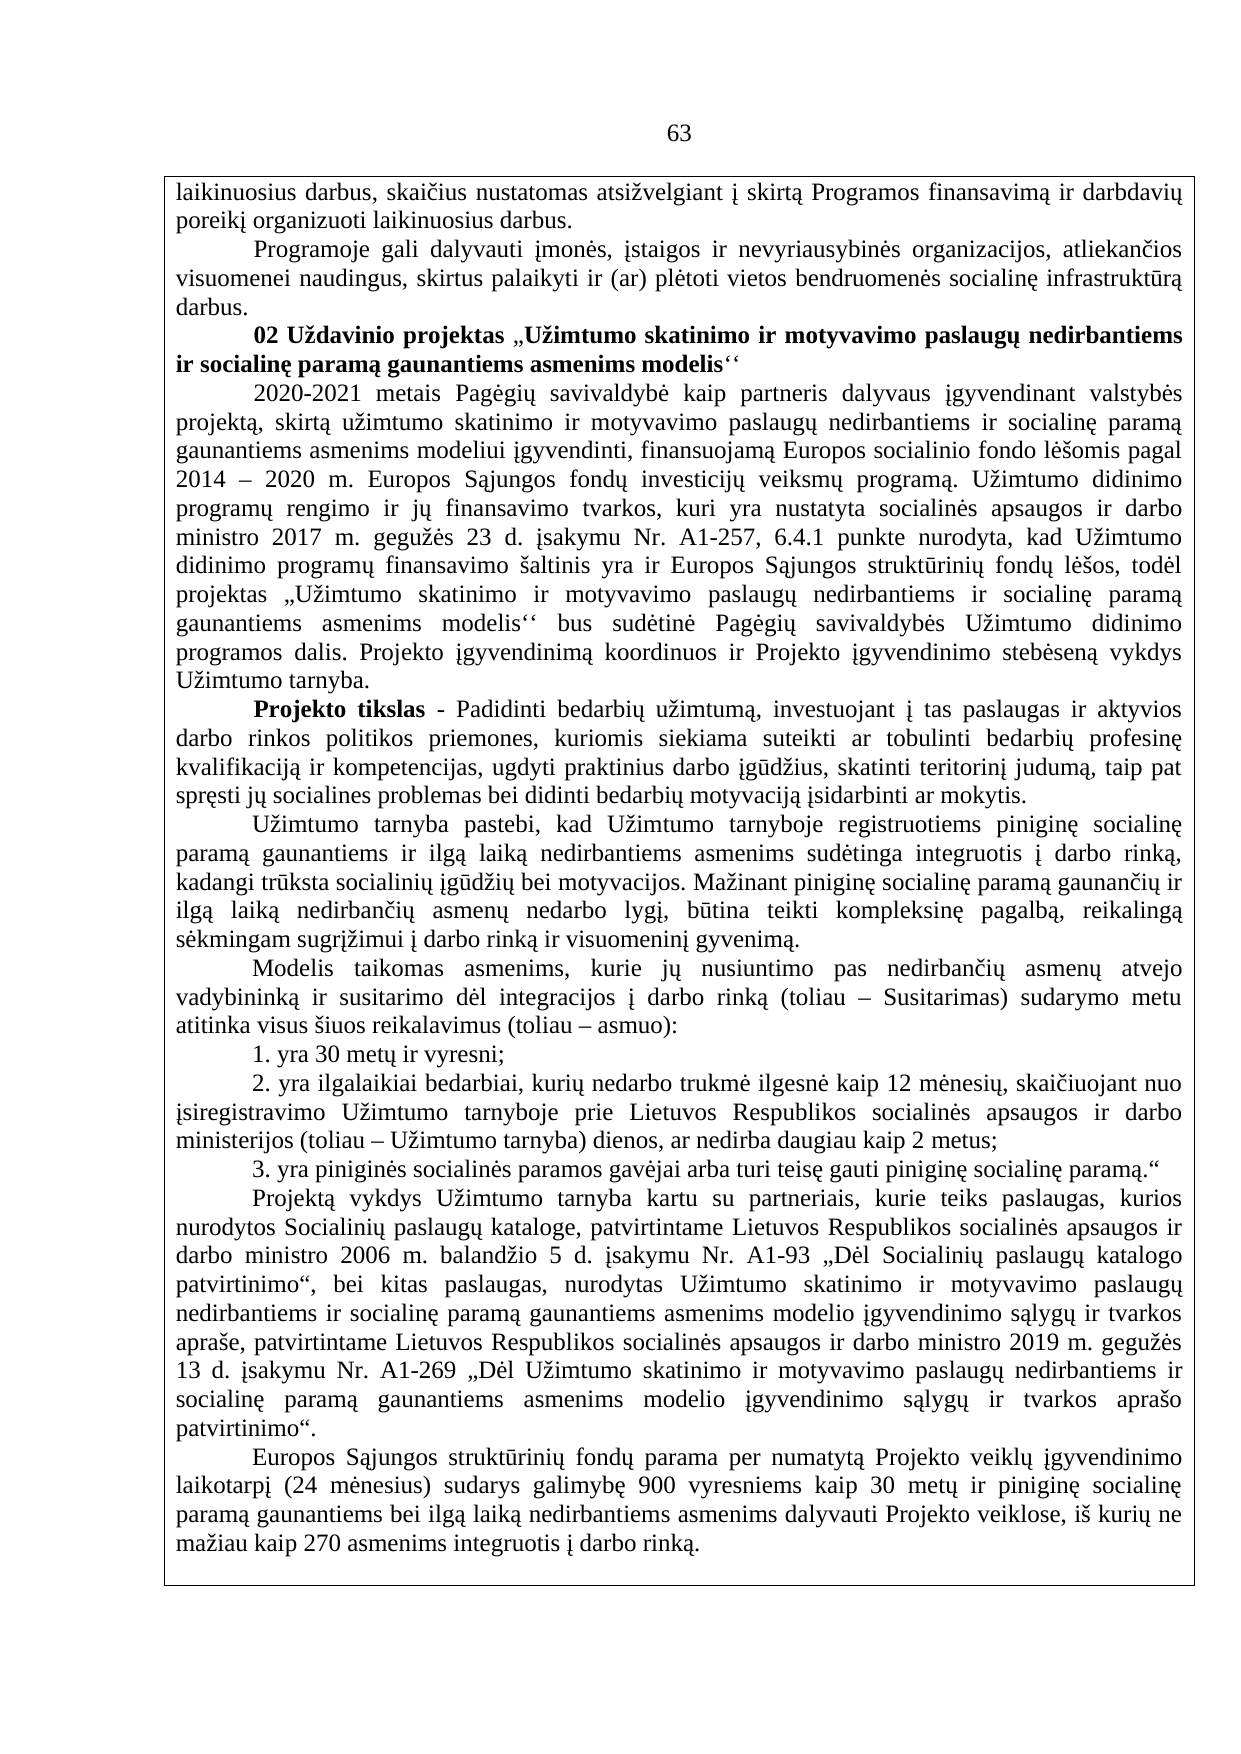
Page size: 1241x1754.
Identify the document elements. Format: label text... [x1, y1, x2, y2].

table_header laikinuosius darbus, skaičius nustatomas atsižvelgiant į skirtą Programos finansavimą ir darbdavių poreikį organizuoti laikinuosius darbus. Programoje gali dalyvauti įmonės, įstaigos ir nevyriausybinės organizacijos, atliekančios visuomenei naudingus, skirtus palaikyti ir (ar) plėtoti vietos bendruomenės socialinę infrastruktūrą darbus. 02 Uždavinio projektas „Užimtumo skatinimo ir motyvavimo paslaugų nedirbantiems ir socialinę paramą gaunantiems asmenims modelis‘‘ 2020-2021 metais Pagėgių savivaldybė kaip partneris dalyvaus įgyvendinant valstybės projektą, skirtą užimtumo skatinimo ir motyvavimo paslaugų nedirbantiems ir socialinę paramą gaunantiems asmenims modeliui įgyvendinti, finansuojamą Europos socialinio fondo lėšomis pagal 2014 – 2020 m. Europos Sąjungos fondų investicijų veiksmų programą. Užimtumo didinimo programų rengimo ir jų finansavimo tvarkos, kuri yra nustatyta socialinės apsaugos ir darbo ministro 2017 m. gegužės 23 d. įsakymu Nr. A1-257, 6.4.1 punkte nurodyta, kad Užimtumo didinimo programų finansavimo šaltinis yra ir Europos Sąjungos struktūrinių fondų lėšos, todėl projektas „Užimtumo skatinimo ir motyvavimo paslaugų nedirbantiems ir socialinę paramą gaunantiems asmenims modelis‘‘ bus sudėtinė Pagėgių savivaldybės Užimtumo didinimo programos dalis. Projekto įgyvendinimą koordinuos ir Projekto įgyvendinimo stebėseną vykdys Užimtumo tarnyba. Projekto tikslas - Padidinti bedarbių užimtumą, investuojant į tas paslaugas ir aktyvios darbo rinkos politikos priemones, kuriomis siekiama suteikti ar tobulinti bedarbių profesinę kvalifikaciją ir kompetencijas, ugdyti praktinius darbo įgūdžius, skatinti teritorinį judumą, taip pat spręsti jų socialines problemas bei didinti bedarbių motyvaciją įsidarbinti ar mokytis. Užimtumo tarnyba pastebi, kad Užimtumo tarnyboje registruotiems piniginę socialinę paramą gaunantiems ir ilgą laiką nedirbantiems asmenims sudėtinga integruotis į darbo rinką, kadangi trūksta socialinių įgūdžių bei motyvacijos. Mažinant piniginę socialinę paramą gaunančių ir ilgą laiką nedirbančių asmenų nedarbo lygį, būtina teikti kompleksinę pagalbą, reikalingą sėkmingam sugrįžimui į darbo rinką ir visuomeninį gyvenimą. Modelis taikomas asmenims, kurie jų nusiuntimo pas nedirbančių asmenų atvejo vadybininką ir susitarimo dėl integracijos į darbo rinką (toliau – Susitarimas) sudarymo metu atitinka visus šiuos reikalavimus (toliau – asmuo): 1. yra 30 metų ir vyresni; 2. yra ilgalaikiai bedarbiai, kurių nedarbo trukmė ilgesnė kaip 12 mėnesių, skaičiuojant nuo įsiregistravimo Užimtumo tarnyboje prie Lietuvos Respublikos socialinės apsaugos ir darbo ministerijos (toliau – Užimtumo tarnyba) dienos, ar nedirba daugiau kaip 2 metus; 3. yra piniginės socialinės paramos gavėjai arba turi teisę gauti piniginę socialinę paramą.“ Projektą vykdys Užimtumo tarnyba kartu su partneriais, kurie teiks paslaugas, kurios nurodytos Socialinių paslaugų kataloge, patvirtintame Lietuvos Respublikos socialinės apsaugos ir darbo ministro 2006 m. balandžio 5 d. įsakymu Nr. A1-93 „Dėl Socialinių paslaugų katalogo patvirtinimo“, bei kitas paslaugas, nurodytas Užimtumo skatinimo ir motyvavimo paslaugų nedirbantiems ir socialinę paramą gaunantiems asmenims modelio įgyvendinimo sąlygų ir tvarkos apraše, patvirtintame Lietuvos Respublikos socialinės apsaugos ir darbo ministro 2019 m. gegužės 13 d. įsakymu Nr. A1-269 „Dėl Užimtumo skatinimo ir motyvavimo paslaugų nedirbantiems ir socialinę paramą gaunantiems asmenims modelio įgyvendinimo sąlygų ir tvarkos aprašo patvirtinimo“. Europos Sąjungos struktūrinių fondų parama per numatytą Projekto veiklų įgyvendinimo laikotarpį (24 mėnesius) sudarys galimybę 900 vyresniems kaip 30 metų ir piniginę socialinę paramą gaunantiems bei ilgą laiką nedirbantiems asmenims dalyvauti Projekto veiklose, iš kurių ne mažiau kaip 270 asmenims integruotis į darbo rinką. [165, 177, 1194, 1585]
table_header [159, 176, 164, 1585]
table_header [1195, 176, 1199, 1585]
